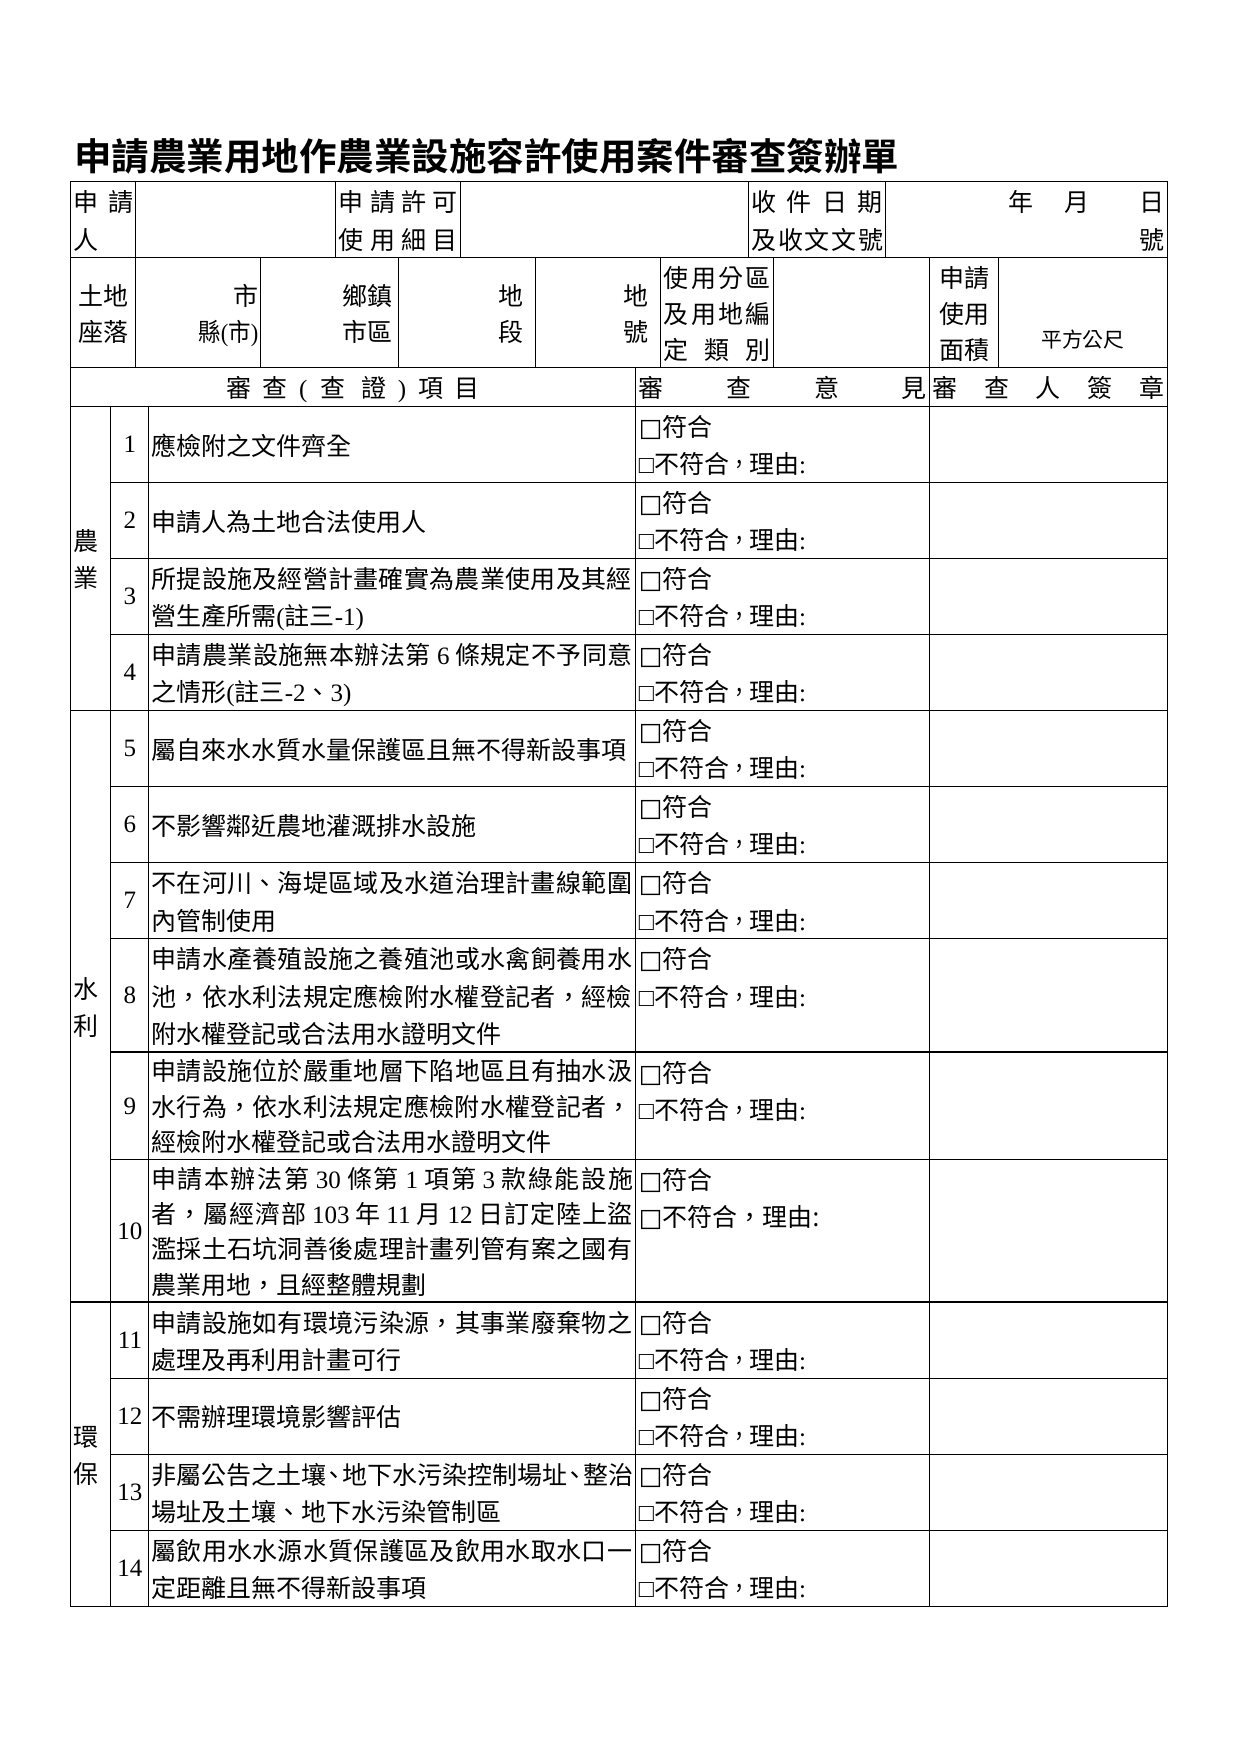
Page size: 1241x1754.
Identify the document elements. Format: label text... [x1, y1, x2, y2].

table_cell [930, 787, 1167, 862]
table_cell 平方公尺 [999, 310, 1167, 367]
table_cell 審 查 ( 查 證 ) 項 目 [71, 368, 635, 406]
table_cell 9 [111, 1053, 148, 1159]
table_cell 5 [111, 711, 148, 786]
table_cell 所提設施及經營計畫確實為農業使用及其經營生產所需(註三-1) [149, 559, 635, 634]
table_cell 環 保 [71, 1303, 110, 1606]
table_cell [930, 939, 1167, 1051]
table_cell □符合 □不符合，理由: [636, 1455, 929, 1529]
table_cell 13 [111, 1455, 148, 1529]
table_cell □符合 □不符合，理由: [636, 1379, 929, 1453]
table_cell 地段 [486, 258, 535, 367]
table_cell [136, 258, 167, 367]
table_cell [930, 1160, 1167, 1301]
table_cell □符合 □不符合，理由: [636, 559, 929, 634]
text 申請農業用地作農業設施容許使用案件審查簽辦單 [74, 127, 1166, 181]
table_cell 不在河川、海堤區域及水道治理計畫線範圍內管制使用 [149, 863, 635, 938]
table_cell 審查人簽章 [930, 368, 1167, 406]
table_cell [930, 1531, 1167, 1606]
table_cell [930, 1053, 1167, 1159]
table_cell 申請使用面積 [930, 258, 998, 367]
table_cell 4 [111, 635, 148, 710]
table_cell 審查意見 [636, 368, 929, 406]
table_cell [536, 258, 611, 367]
table_cell 11 [111, 1303, 148, 1377]
table_cell 申請設施位於嚴重地層下陷地區且有抽水汲水行為，依水利法規定應檢附水權登記者，經檢附水權登記或合法用水證明文件 [149, 1053, 635, 1159]
table_cell [774, 258, 929, 367]
table_header 年 月 日 號 [886, 182, 1167, 257]
table_header [461, 182, 748, 257]
table_header [136, 182, 335, 257]
table_cell 屬自來水水質水量保護區且無不得新設事項 [149, 711, 635, 786]
table_header 申請人 [71, 182, 135, 257]
table_cell □符合 □不符合，理由: [636, 1531, 929, 1606]
table_cell 不影響鄰近農地灌溉排水設施 [149, 787, 635, 862]
table_cell 1 [111, 407, 148, 482]
table_cell 8 [111, 939, 148, 1051]
table_cell 應檢附之文件齊全 [149, 407, 635, 482]
table_cell 不需辦理環境影響評估 [149, 1379, 635, 1453]
table_cell [930, 1455, 1167, 1529]
table_cell □符合 □不符合，理由: [636, 787, 929, 862]
table_cell 3 [111, 559, 148, 634]
table_cell [930, 559, 1167, 634]
table_cell 屬飲用水水源水質保護區及飲用水取水口一定距離且無不得新設事項 [149, 1531, 635, 1606]
table_cell [930, 1379, 1167, 1453]
table_cell [261, 258, 336, 367]
table_cell [930, 1303, 1167, 1377]
table_cell 申請設施如有環境污染源，其事業廢棄物之處理及再利用計畫可行 [149, 1303, 635, 1377]
table_header 申請許可 使用細目 [336, 182, 460, 257]
table_cell □符合 □不符合，理由: [636, 1160, 929, 1301]
table_cell 申請本辦法第30條第1項第3款綠能設施者，屬經濟部103年11月12日訂定陸上盜濫採土石坑洞善後處理計畫列管有案之國有農業用地，且經整體規劃 [149, 1160, 635, 1301]
table_cell [999, 258, 1167, 310]
table_cell □符合 □不符合，理由: [636, 711, 929, 786]
table_cell □符合 □不符合，理由: [636, 407, 929, 482]
table_cell 地號 [611, 258, 660, 367]
table_cell 土地 座落 [71, 258, 135, 367]
table_cell 7 [111, 863, 148, 938]
table_cell [930, 407, 1167, 482]
table_cell [930, 863, 1167, 938]
table_cell 6 [111, 787, 148, 862]
table_cell [930, 635, 1167, 710]
table_cell 申請農業設施無本辦法第6條規定不予同意之情形(註三-2、3) [149, 635, 635, 710]
table_cell □符合 □不符合，理由: [636, 635, 929, 710]
table_cell [930, 711, 1167, 786]
table_cell 非屬公告之土壤、地下水污染控制場址、整治場址及土壤、地下水污染管制區 [149, 1455, 635, 1529]
table_cell □符合 □不符合，理由: [636, 483, 929, 558]
table_cell 申請人為土地合法使用人 [149, 483, 635, 558]
table_cell [930, 483, 1167, 558]
table_cell □符合 □不符合，理由: [636, 863, 929, 938]
table_cell 14 [111, 1531, 148, 1606]
table_cell □符合 □不符合，理由: [636, 939, 929, 1051]
table_cell 使用分區及用地編定類別 [661, 258, 773, 367]
table_cell 10 [111, 1160, 148, 1301]
table_cell 2 [111, 483, 148, 558]
table_cell □符合 □不符合，理由: [636, 1053, 929, 1159]
table_cell 市 縣(市) [167, 258, 260, 367]
table_cell 農 業 [71, 407, 110, 710]
table_cell 水 利 [71, 711, 110, 1301]
table_header 收件日期 及收文文號 [749, 182, 885, 257]
table_cell 鄉鎮 市區 [336, 258, 398, 367]
table_cell □符合 □不符合，理由: [636, 1303, 929, 1377]
table_cell 12 [111, 1379, 148, 1453]
table_cell 申請水產養殖設施之養殖池或水禽飼養用水池，依水利法規定應檢附水權登記者，經檢附水權登記或合法用水證明文件 [149, 939, 635, 1051]
table_cell [399, 258, 486, 367]
